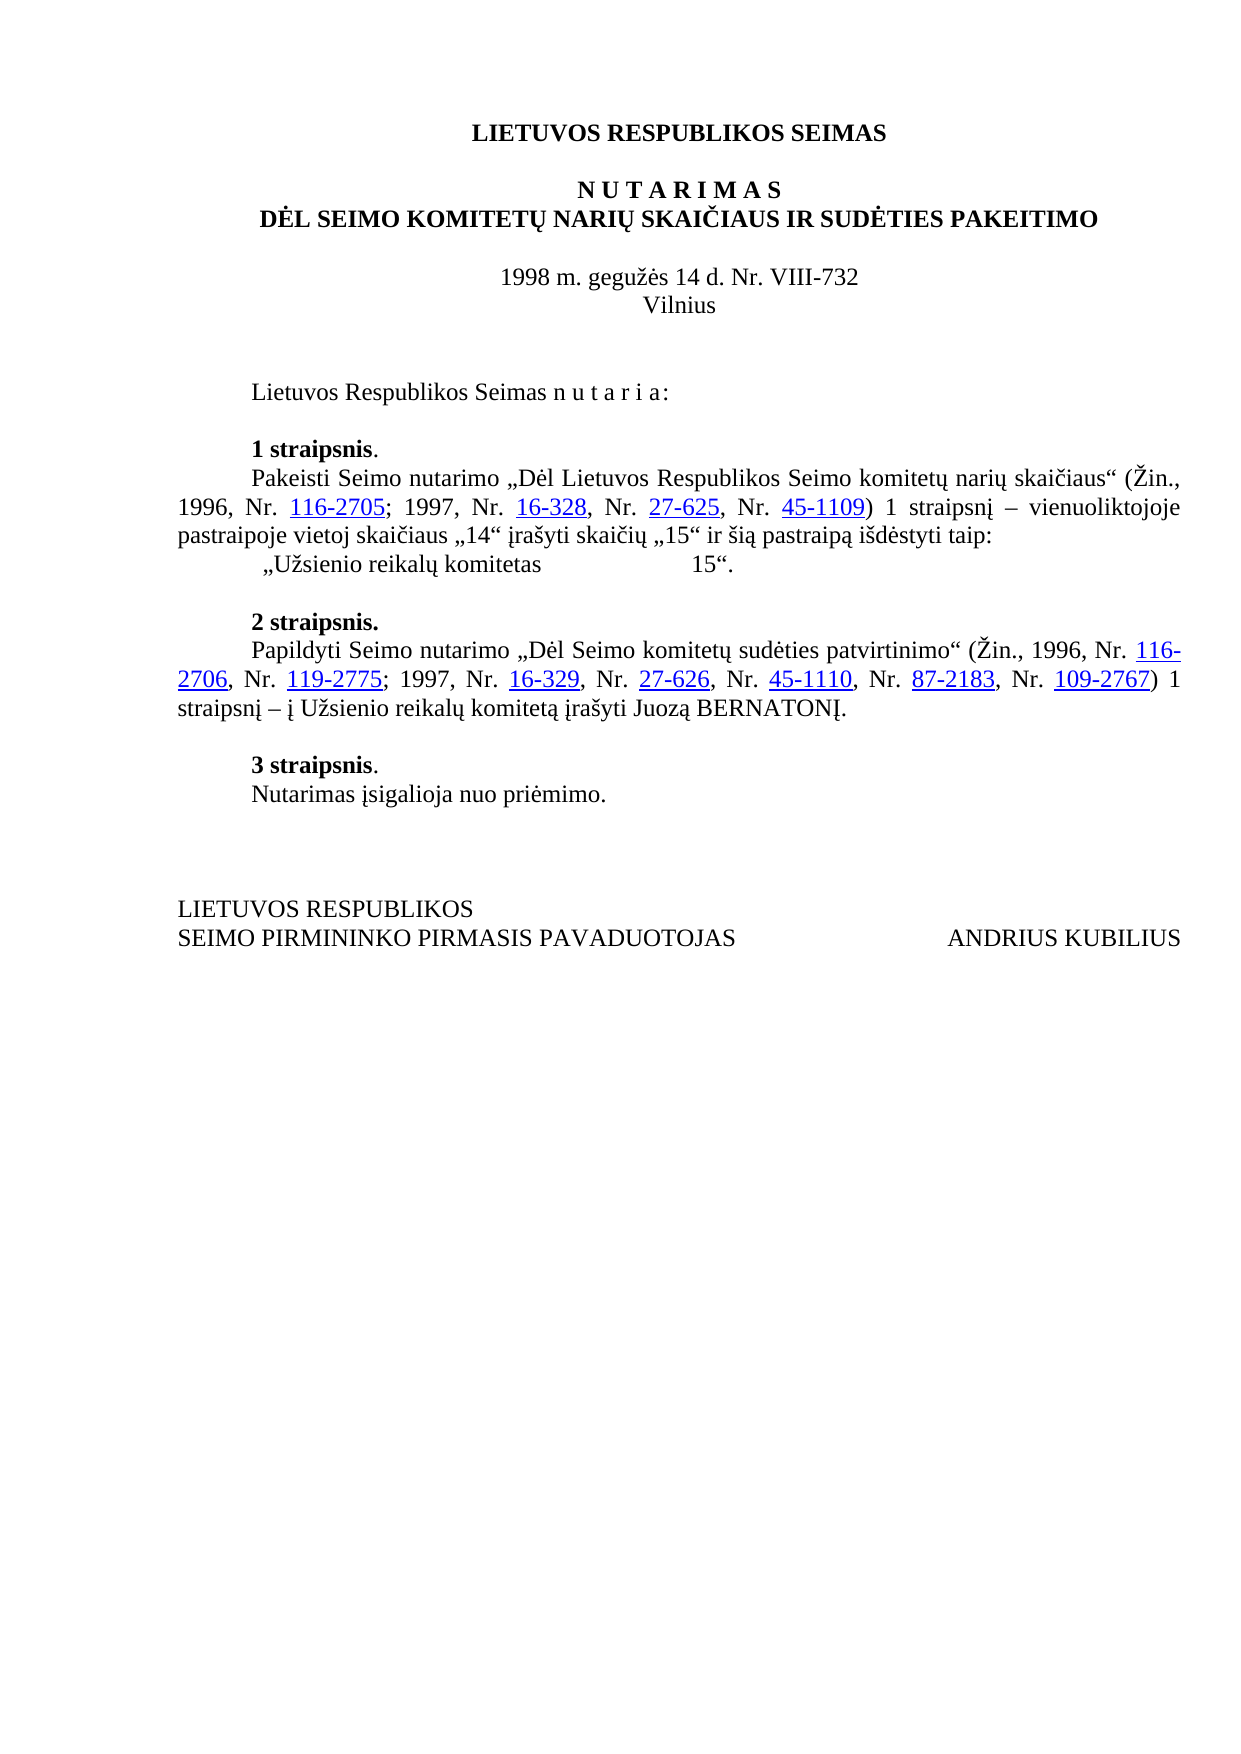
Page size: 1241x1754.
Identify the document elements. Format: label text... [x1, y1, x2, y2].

table_header 15“. [680, 549, 1181, 578]
text Nutarimas įsigalioja nuo priėmimo. [177, 779, 1181, 808]
text Lietuvos Respublikos Seimas nutaria: [177, 377, 1181, 406]
text LIETUVOS RESPUBLIKOS SEIMAS [177, 118, 1181, 147]
text Vilnius [177, 291, 1181, 319]
text Pakeisti Seimo nutarimo „Dėl Lietuvos Respublikos Seimo komitetų narių skaičiaus“ (Žin., 1996, Nr. 116-2705; 1997, Nr. 16-328, Nr. 27-625, Nr. 45-1109) 1 straipsnį – vienuoliktojoje pastraipoje vietoj skaičiaus „14“ įrašyti skaičių „15“ ir šią pastraipą išdėstyti taip: [177, 463, 1181, 549]
text Papildyti Seimo nutarimo „Dėl Seimo komitetų sudėties patvirtinimo“ (Žin., 1996, Nr. 116-2706, Nr. 119-2775; 1997, Nr. 16-329, Nr. 27-626, Nr. 45-1110, Nr. 87-2183, Nr. 109-2767) 1 straipsnį – į Užsienio reikalų komitetą įrašyti Juozą BERNATONĮ. [177, 636, 1181, 722]
text SEIMO PIRMININKO PIRMASIS PAVADUOTOJAS ANDRIUS KUBILIUS [177, 923, 1181, 952]
text DĖL SEIMO KOMITETŲ NARIŲ SKAIČIAUS IR SUDĖTIES PAKEITIMO [177, 204, 1181, 233]
text 3 straipsnis. [177, 751, 1181, 779]
text N U T A R I M A S [177, 176, 1181, 204]
text LIETUVOS RESPUBLIKOS [177, 894, 1181, 923]
text 2 straipsnis. [177, 607, 1181, 636]
table_header „Užsienio reikalų komitetas [177, 549, 680, 578]
text 1998 m. gegužės 14 d. Nr. VIII-732 [177, 262, 1181, 291]
text 1 straipsnis. [177, 434, 1181, 463]
